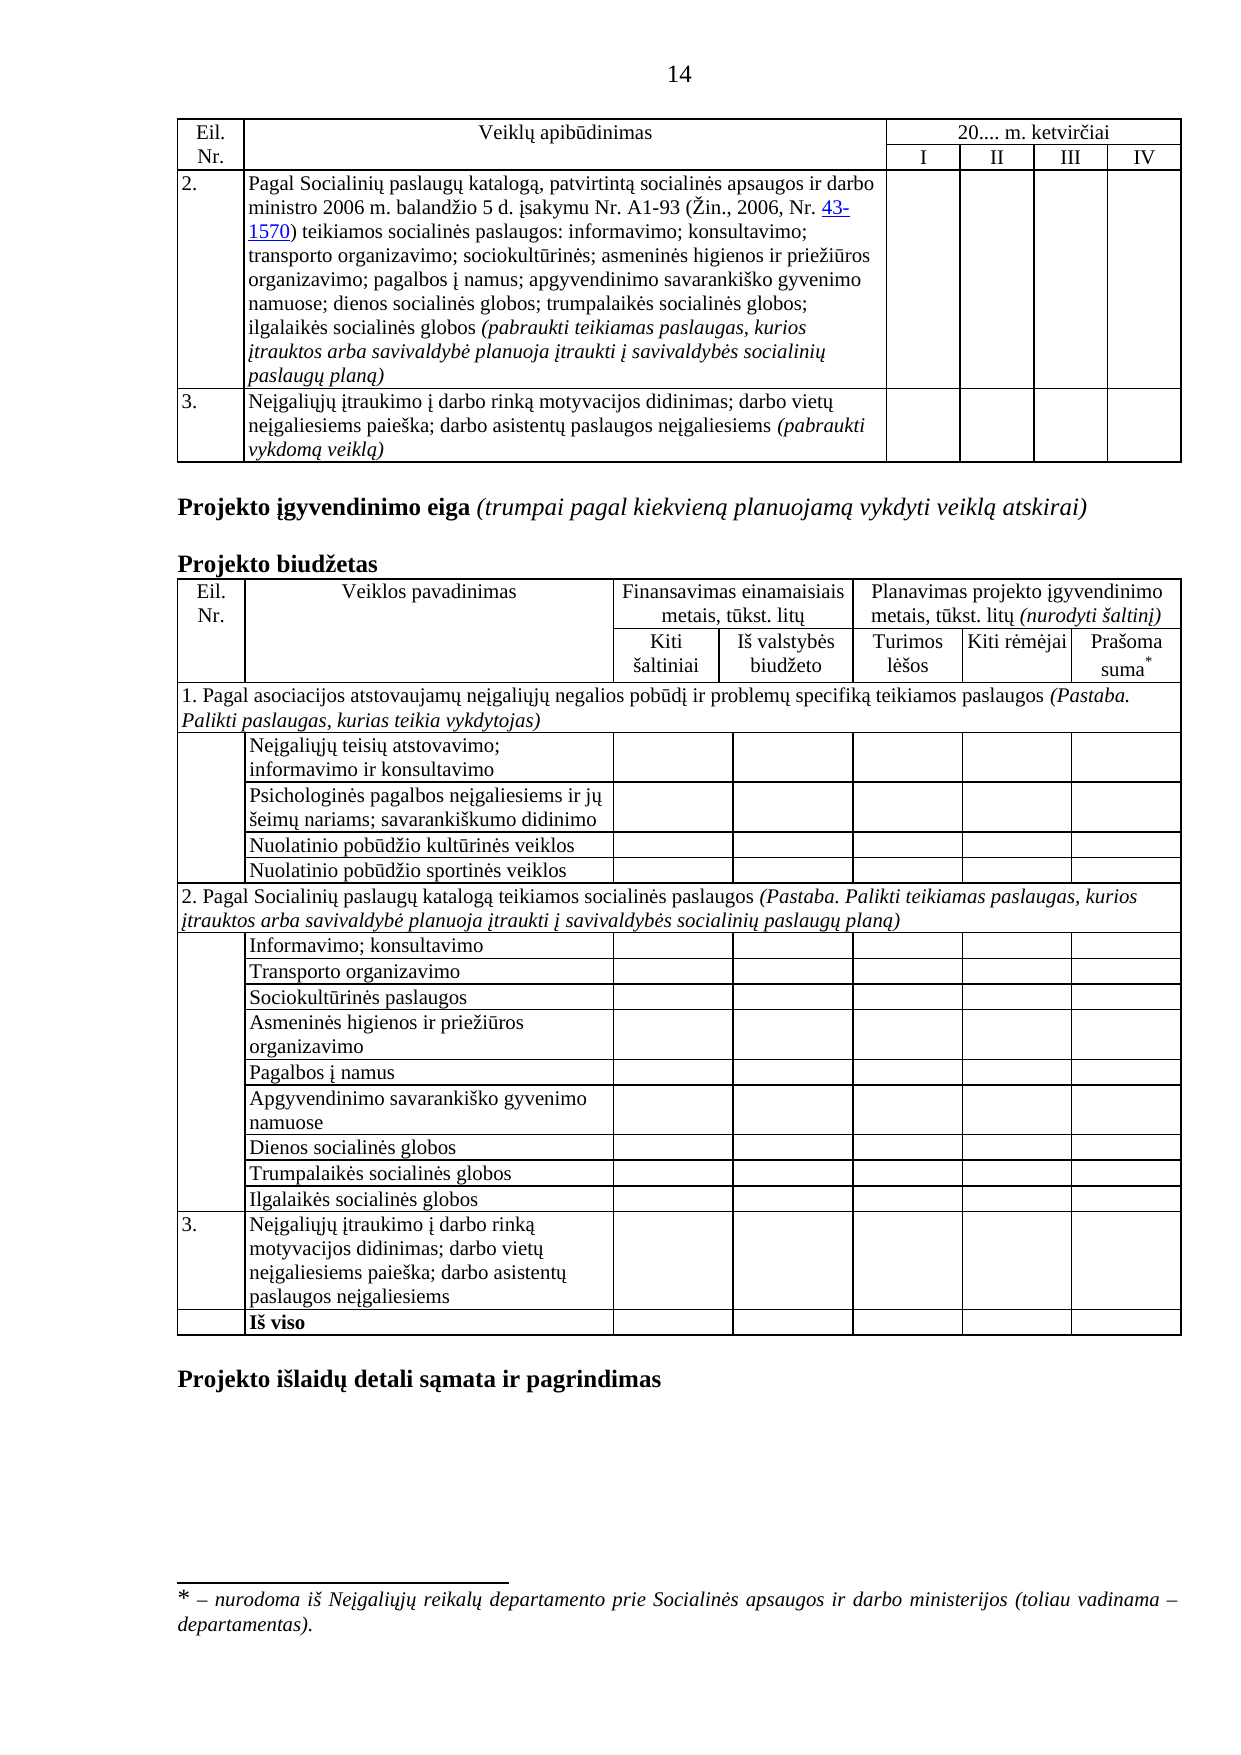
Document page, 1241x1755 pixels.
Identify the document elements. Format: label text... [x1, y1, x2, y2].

table_cell [614, 733, 732, 781]
table_cell [734, 733, 852, 781]
table_cell [958, 985, 962, 1009]
table_header Veiklos pavadinimas [246, 580, 613, 682]
table_cell [854, 1086, 962, 1134]
table_cell [887, 171, 959, 387]
table_cell II [1029, 145, 1033, 169]
table_cell [1072, 985, 1076, 1009]
table_cell [958, 1310, 962, 1334]
table_cell [734, 783, 852, 831]
table_cell [1067, 985, 1071, 1009]
table_cell [963, 1086, 1071, 1134]
table_cell [178, 933, 244, 1211]
table_cell [1067, 1187, 1071, 1211]
table_cell [1035, 389, 1107, 461]
table_cell IV [1108, 145, 1112, 169]
table_cell [734, 1010, 852, 1058]
table_cell [1067, 1060, 1071, 1084]
table_cell [958, 1161, 962, 1185]
table_cell [1067, 833, 1071, 857]
table_cell [1072, 858, 1076, 882]
table_cell [958, 933, 962, 957]
table_cell [1067, 933, 1071, 957]
table_cell [734, 1086, 852, 1134]
table_cell 3. [178, 1212, 244, 1308]
table_header Eil. Nr. [178, 580, 244, 682]
table_cell [963, 733, 1071, 781]
table_cell [1072, 1060, 1076, 1084]
table_cell [854, 1010, 962, 1058]
table_cell [1067, 858, 1071, 882]
table_cell [1072, 1010, 1180, 1058]
table_cell [614, 1086, 732, 1134]
table_header Eil. Nr. [178, 120, 243, 169]
table_cell [1035, 171, 1107, 387]
table_cell [958, 1135, 962, 1159]
table_cell [1072, 933, 1076, 957]
table_cell [854, 733, 962, 781]
table_cell [958, 858, 962, 882]
text Projekto išlaidų detali sąmata ir pagrindimas [177, 1364, 1181, 1393]
table_cell [178, 733, 244, 882]
table_cell Kiti šaltiniai [614, 629, 718, 682]
table_cell Kiti rėmėjai [963, 629, 1071, 682]
table_cell [1072, 1310, 1076, 1334]
table_cell [614, 1010, 732, 1058]
table_cell [963, 783, 1071, 831]
table_cell [1067, 1135, 1071, 1159]
table_cell Turimos lėšos [854, 629, 962, 682]
table_cell [1067, 959, 1071, 983]
table_cell III [1103, 145, 1107, 169]
table_cell [1072, 733, 1180, 781]
table_cell [1072, 1086, 1180, 1134]
text Projekto biudžetas [177, 549, 1181, 578]
table_cell [1072, 959, 1076, 983]
table_cell [963, 1212, 1071, 1308]
table_cell [614, 783, 732, 831]
text Projekto įgyvendinimo eiga (trumpai pagal kiekvieną planuojamą vykdyti veiklą atskirai) [177, 492, 1181, 520]
table_cell [614, 1212, 732, 1308]
table_cell [961, 389, 1033, 461]
table_cell [1072, 1187, 1076, 1211]
table_cell [961, 171, 1033, 387]
table_cell Iš valstybės biudžeto [720, 629, 852, 682]
table_cell I [887, 145, 891, 169]
table_cell 2. [178, 171, 243, 387]
table_cell [958, 1187, 962, 1211]
table_cell [958, 833, 962, 857]
table_header Veiklų apibūdinimas [245, 120, 886, 169]
table_cell [1108, 171, 1180, 387]
table_cell [958, 959, 962, 983]
table_cell 3. [178, 389, 243, 461]
table_cell [734, 1212, 852, 1308]
table_cell [1072, 783, 1180, 831]
table_cell [887, 389, 959, 461]
table_cell [1072, 1212, 1180, 1308]
table_cell [854, 783, 962, 831]
table_cell [963, 1010, 1071, 1058]
table_cell [1067, 1161, 1071, 1185]
table_cell [1067, 1310, 1071, 1334]
table_cell [958, 1060, 962, 1084]
table_cell [1072, 1161, 1076, 1185]
table_cell [1072, 1135, 1076, 1159]
table_cell [1072, 833, 1076, 857]
table_cell [854, 1212, 962, 1308]
table_cell [1108, 389, 1180, 461]
